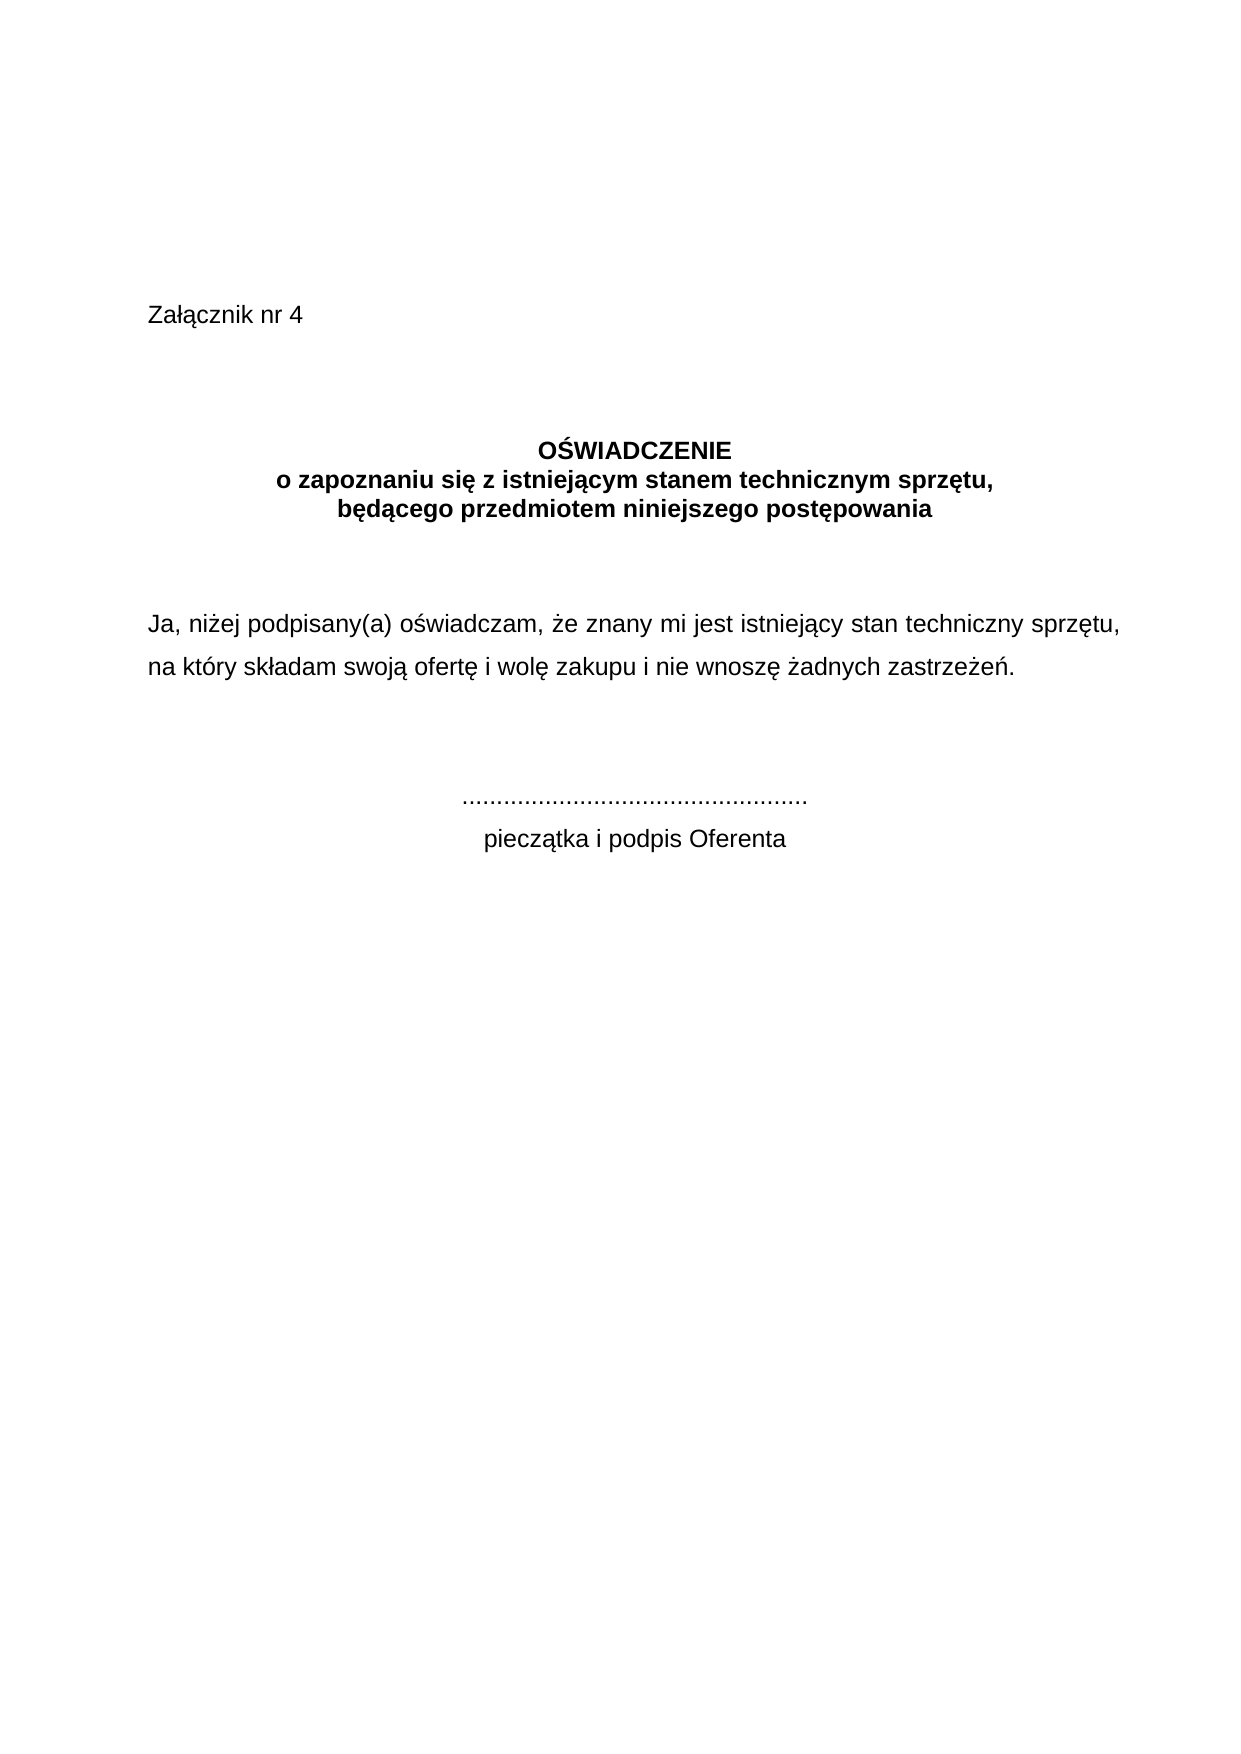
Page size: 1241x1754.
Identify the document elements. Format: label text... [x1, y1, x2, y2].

text OŚWIADCZENIE [148, 436, 1122, 465]
text o zapoznaniu się z istniejącym stanem technicznym sprzętu, [148, 465, 1122, 493]
text pieczątka i podpis Oferenta [148, 824, 1122, 853]
text Ja, niżej podpisany(a) oświadczam, że znany mi jest istniejący stan techniczny sprzętu, na który składam swoją ofertę i wolę zakupu i nie wnoszę żadnych zastrzeżeń. [148, 608, 1122, 680]
text .................................................. [148, 781, 1122, 810]
text Załącznik nr 4 [148, 300, 1122, 328]
text będącego przedmiotem niniejszego postępowania [148, 493, 1122, 522]
